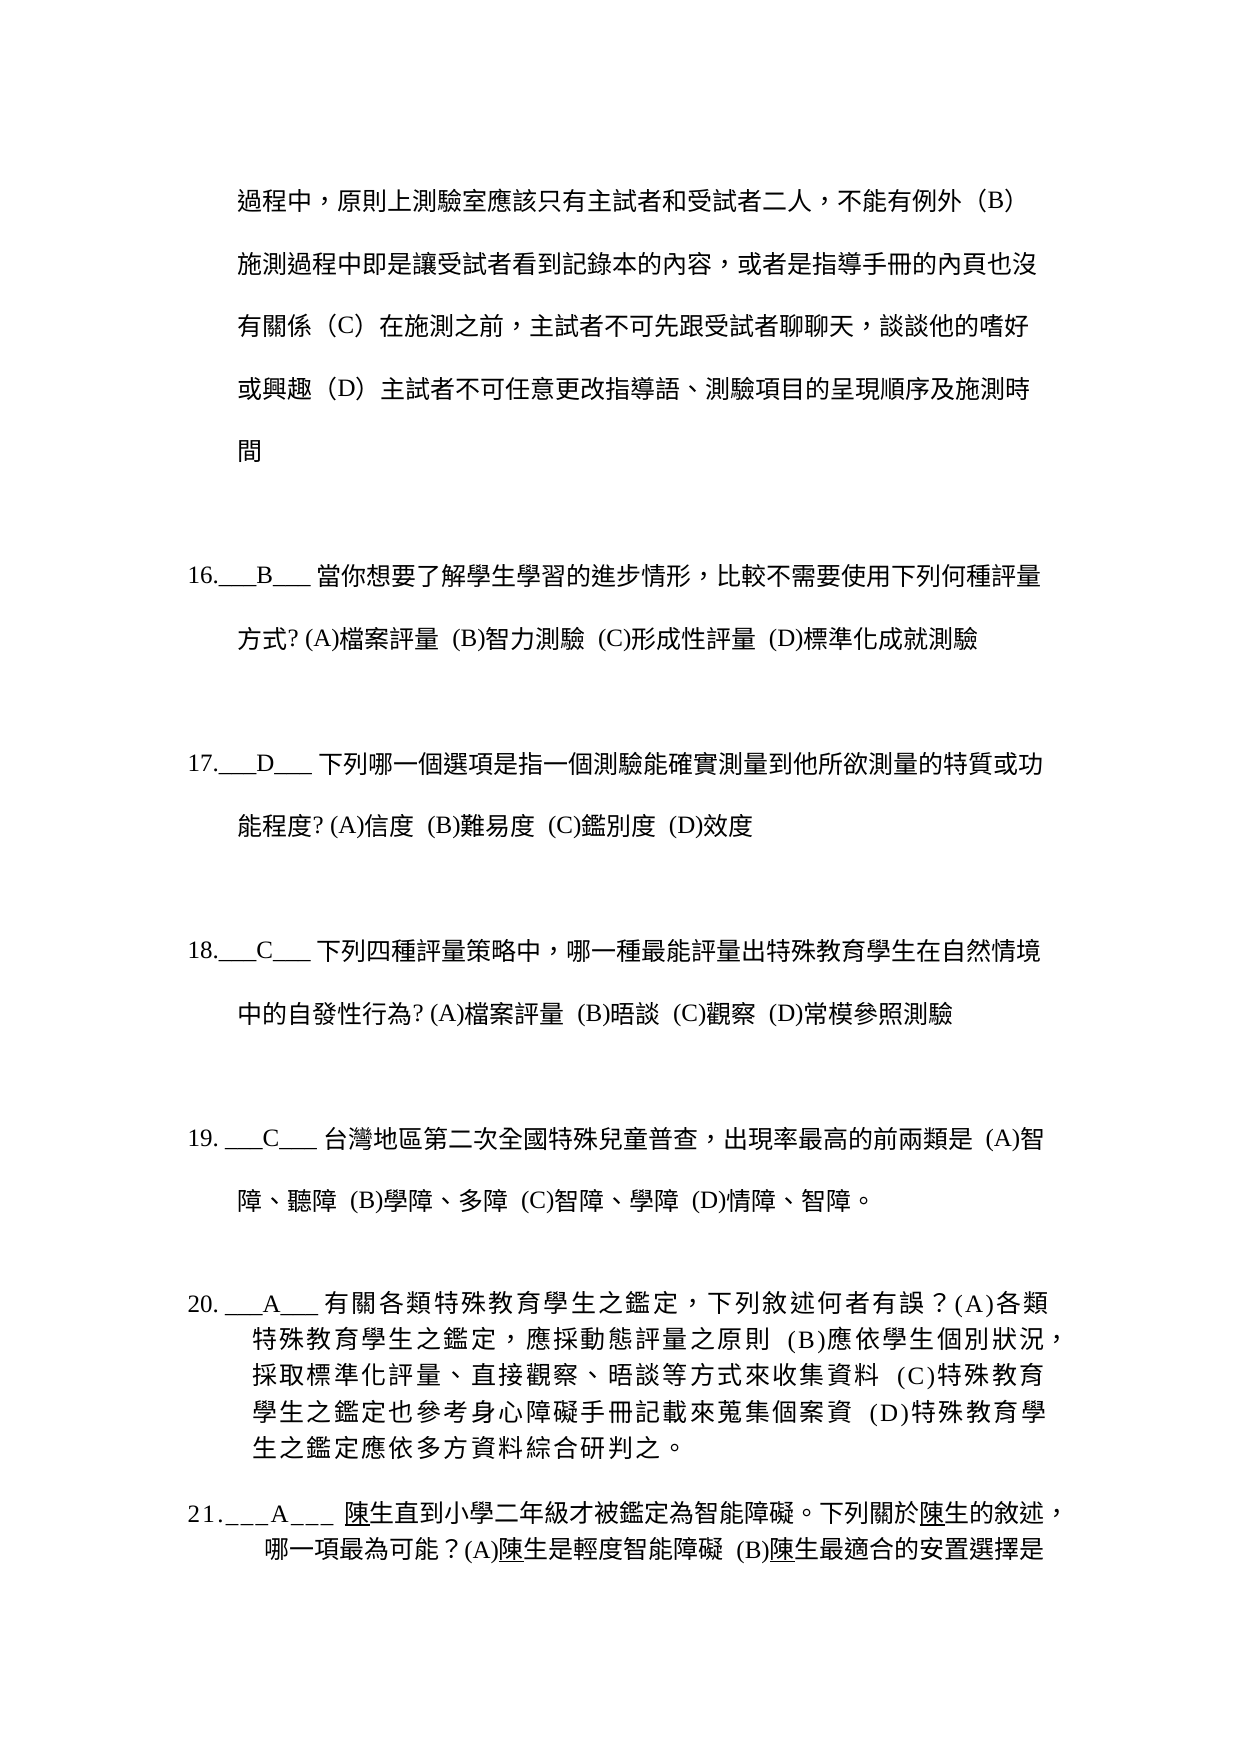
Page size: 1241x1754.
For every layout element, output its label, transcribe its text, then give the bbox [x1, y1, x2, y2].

text 過程中，原則上測驗室應該只有主試者和受試者二人，不能有例外（B）施測過程中即是讓受試者看到記錄本的內容，或者是指導手冊的內頁也沒有關係（C）在施測之前，主試者不可先跟受試者聊聊天，談談他的嗜好或興趣（D）主試者不可任意更改指導語、測驗項目的呈現順序及施測時間 [187, 158, 1053, 471]
text 18.___C___ 下列四種評量策略中，哪一種最能評量出特殊教育學生在自然情境中的自發性行為? (A)檔案評量 (B)晤談 (C)觀察 (D)常模參照測驗 [187, 908, 1053, 1033]
text 17.___D___ 下列哪一個選項是指一個測驗能確實測量到他所欲測量的特質或功能程度? (A)信度 (B)難易度 (C)鑑別度 (D)效度 [187, 721, 1053, 846]
text 16.___B___ 當你想要了解學生學習的進步情形，比較不需要使用下列何種評量方式? (A)檔案評量 (B)智力測驗 (C)形成性評量 (D)標準化成就測驗 [187, 533, 1053, 658]
text 19. ___C___ 台灣地區第二次全國特殊兒童普查，出現率最高的前兩類是 (A)智障、聽障 (B)學障、多障 (C)智障、學障 (D)情障、智障。 [187, 1096, 1053, 1221]
text 20. ___A___ 有關各類特殊教育學生之鑑定，下列敘述何者有誤？(A)各類特殊教育學生之鑑定，應採動態評量之原則 (B)應依學生個別狀況，採取標準化評量、直接觀察、晤談等方式來收集資料 (C)特殊教育學生之鑑定也參考身心障礙手冊記載來蒐集個案資 (D)特殊教育學生之鑑定應依多方資料綜合研判之。 [187, 1283, 1050, 1464]
text 21.___A___ 陳生直到小學二年級才被鑑定為智能障礙。下列關於陳生的敘述，哪一項最為可能？(A)陳生是輕度智能障礙 (B)陳生最適合的安置選擇是特教班 (C)陳生升上四年級以後，課業將一落千丈 (D)陳生是唐氏症。 [187, 1493, 1050, 1566]
